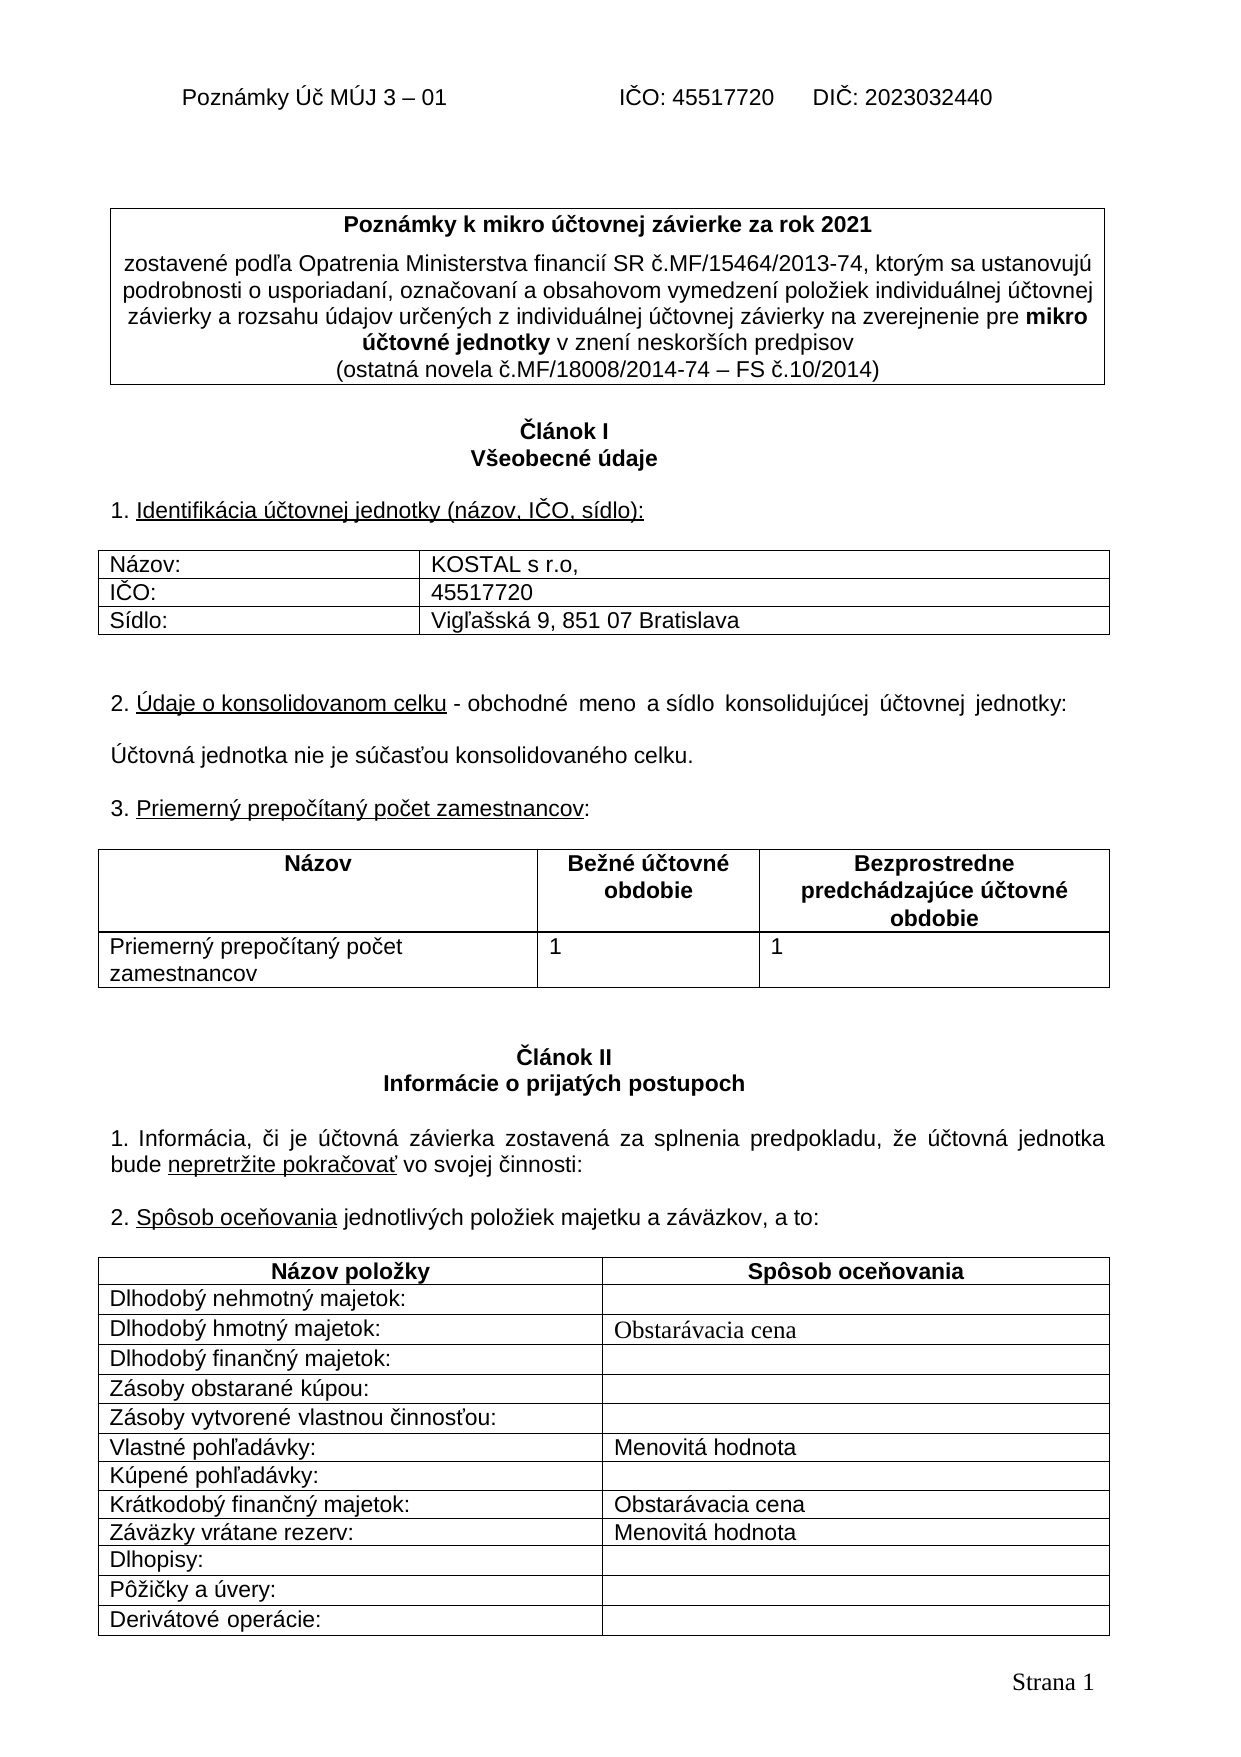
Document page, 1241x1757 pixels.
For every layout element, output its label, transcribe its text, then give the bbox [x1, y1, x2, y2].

text 3. Priemerný prepočítaný počet zamestnancov: [110, 795, 1105, 822]
table_cell [603, 1404, 1109, 1433]
table_cell [603, 1462, 1109, 1490]
table_cell [603, 1546, 1109, 1575]
subtitle Článok I [110, 418, 1018, 444]
text zostavené podľa Opatrenia Ministerstva financií SR č.MF/15464/2013-74, ktorým sa ustanovujú podrobnosti o usporiadaní, označovaní a obsahovom vymedzení položiek individuálnej účtovnej závierky a rozsahu údajov určených z individuálnej účtovnej závierky na zverejnenie pre mikro účtovné jednotky v znení neskorších predpisov [111, 247, 1104, 353]
table_cell Záväzky vrátane rezerv: [99, 1519, 602, 1545]
table_cell Zásoby obstarané kúpou: [99, 1375, 602, 1403]
table_cell [603, 1375, 1109, 1403]
text 1. Identifikácia účtovnej jednotky (názov, IČO, sídlo): [110, 497, 1105, 523]
table_cell Vlastné pohľadávky: [99, 1434, 602, 1461]
table_cell Obstarávacia cena [603, 1491, 1109, 1518]
table_cell Obstarávacia cena [603, 1315, 1109, 1344]
table_cell [603, 1345, 1109, 1373]
text Informácie o prijatých postupoch [110, 1070, 1018, 1097]
table_cell [603, 1576, 1109, 1605]
text 2. Údaje o konsolidovanom celku - obchodné meno a sídlo konsolidujúcej účtovnej jednotky: [110, 689, 1105, 716]
table_cell [603, 1285, 1109, 1314]
table_header Spôsob oceňovania [603, 1258, 1109, 1284]
table_cell Dlhopisy: [99, 1546, 602, 1575]
table_cell 1 [538, 933, 759, 987]
table_header Bezprostredne predchádzajúce účtovné obdobie [760, 850, 1109, 931]
table_cell Dlhodobý hmotný majetok: [99, 1315, 602, 1344]
text Všeobecné údaje [110, 444, 1017, 471]
table_header Názov [99, 850, 537, 931]
table_cell Dlhodobý nehmotný majetok: [99, 1285, 602, 1314]
text Účtovná jednotka nie je súčasťou konsolidovaného celku. [110, 742, 1105, 769]
text 2. Spôsob oceňovania jednotlivých položiek majetku a záväzkov, a to: [110, 1204, 1105, 1230]
text 1. Informácia, či je účtovná závierka zostavená za splnenia predpokladu, že účtovná jednotka bude nepretržite pokračovať vo svojej činnosti: [110, 1125, 1105, 1178]
table_header Bežné účtovné obdobie [538, 850, 759, 931]
table_cell Zásoby vytvorené vlastnou činnosťou: [99, 1404, 602, 1433]
table_header KOSTAL s r.o, [420, 551, 1109, 578]
table_cell Menovitá hodnota [603, 1434, 1109, 1461]
table_cell Dlhodobý finančný majetok: [99, 1345, 602, 1373]
table_cell [603, 1606, 1109, 1634]
table_cell 45517720 [420, 579, 1109, 606]
table_cell Menovitá hodnota [603, 1519, 1109, 1545]
table_cell Sídlo: [99, 607, 419, 634]
table_cell Kúpené pohľadávky: [99, 1462, 602, 1490]
table_cell Krátkodobý finančný majetok: [99, 1491, 602, 1518]
table_cell Priemerný prepočítaný počet zamestnancov [99, 933, 537, 987]
table_cell IČO: [99, 579, 419, 606]
subtitle Článok II [110, 1044, 1017, 1070]
text Poznámky k mikro účtovnej závierke za rok 2021 [111, 209, 1104, 238]
table_header Názov: [99, 551, 419, 578]
table_cell Vigľašská 9, 851 07 Bratislava [420, 607, 1109, 634]
text (ostatná novela č.MF/18008/2014-74 – FS č.10/2014) [111, 353, 1104, 384]
table_cell Pôžičky a úvery: [99, 1576, 602, 1605]
table_cell Derivátové operácie: [99, 1606, 602, 1634]
table_header Názov položky [99, 1258, 602, 1284]
table_cell 1 [760, 933, 1109, 987]
